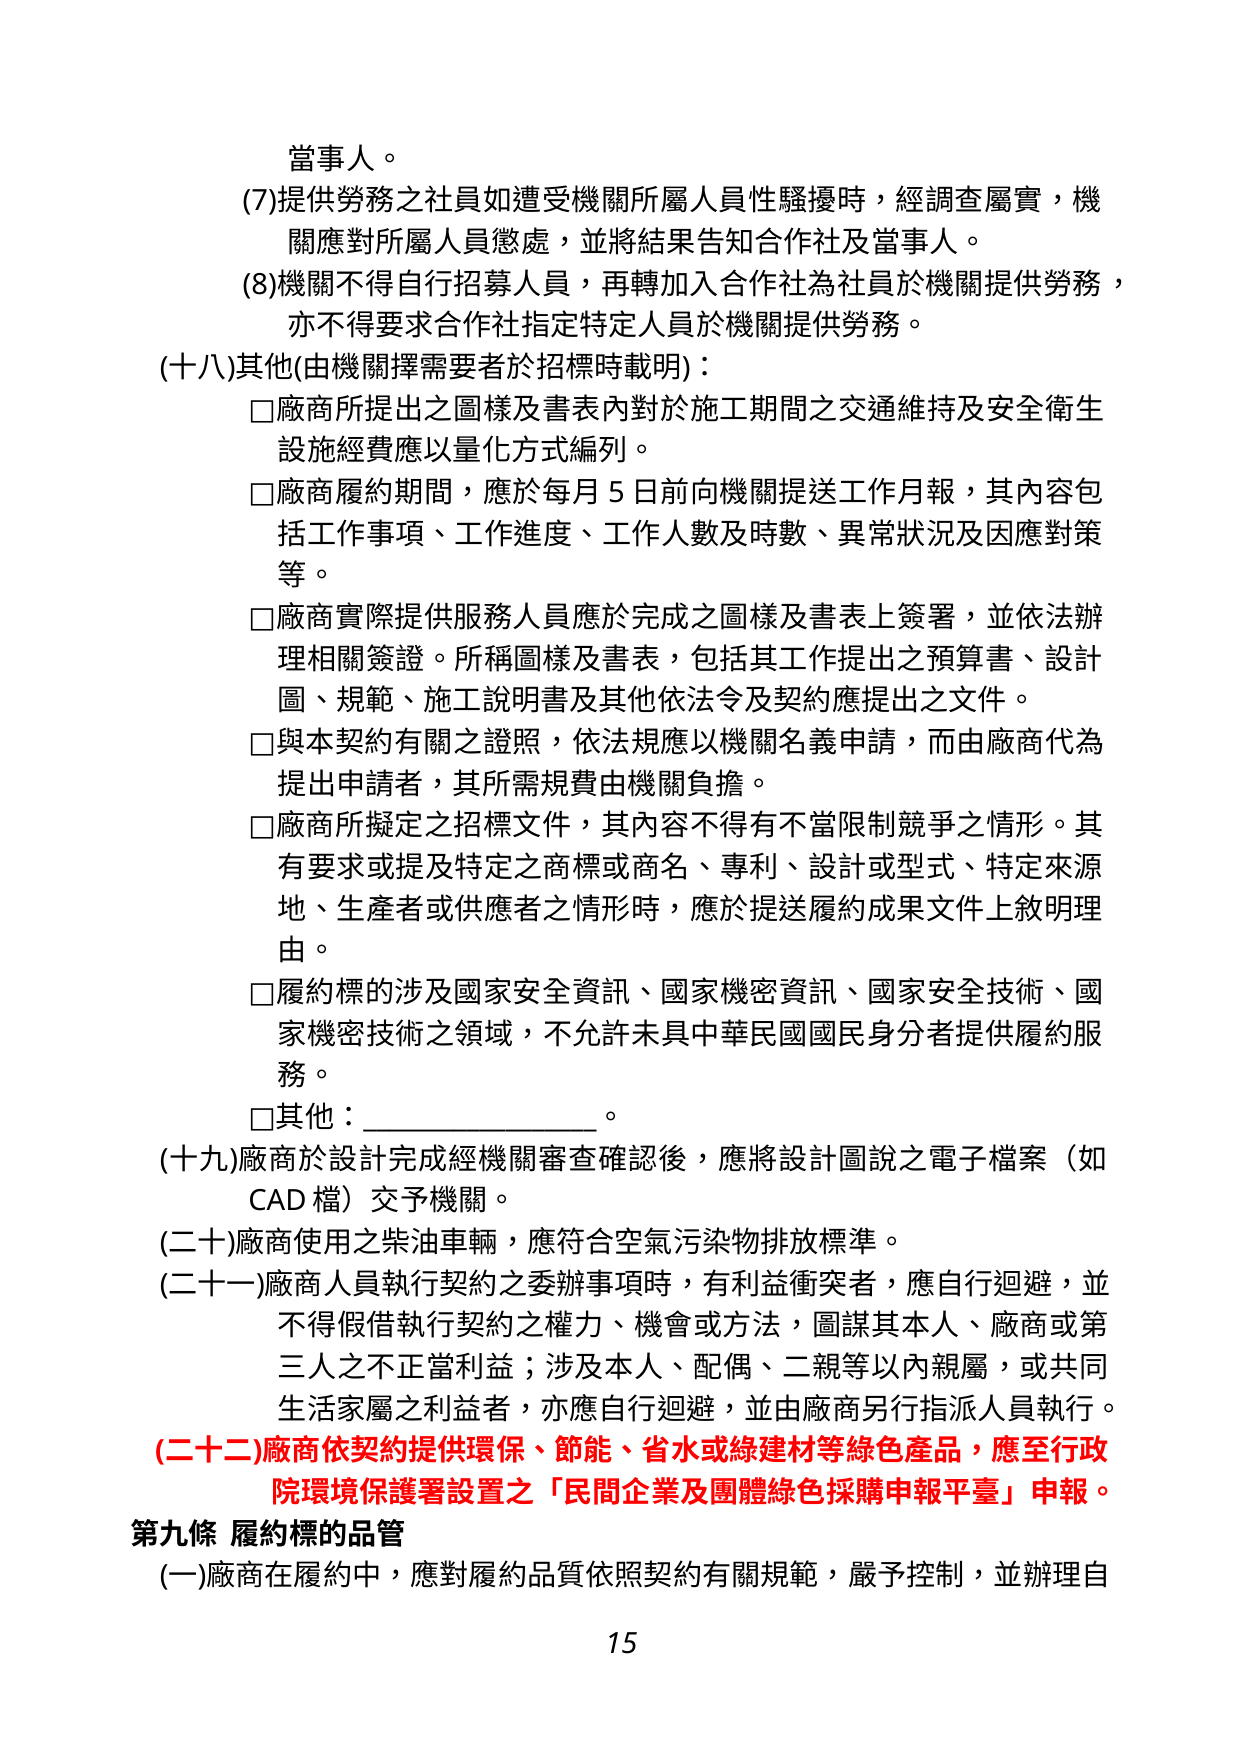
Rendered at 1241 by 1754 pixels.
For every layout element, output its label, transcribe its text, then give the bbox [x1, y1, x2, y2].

text (8)機關不得自行招募人員，再轉加入合作社為社員於機關提供勞務，亦不得要求合作社指定特定人員於機關提供勞務。 [242, 261, 1104, 344]
text 第九條 履約標的品管 [130, 1511, 1110, 1552]
text (7)提供勞務之社員如遭受機關所屬人員性騷擾時，經調查屬實，機關應對所屬人員懲處，並將結果告知合作社及當事人。 [242, 177, 1104, 261]
text □廠商履約期間，應於每月5日前向機關提送工作月報，其內容包括工作事項、工作進度、工作人數及時數、異常狀況及因應對策等。 [248, 469, 1104, 594]
text □其他：__________________。 [248, 1094, 1104, 1136]
text □廠商實際提供服務人員應於完成之圖樣及書表上簽署，並依法辦理相關簽證。所稱圖樣及書表，包括其工作提出之預算書、設計圖、規範、施工說明書及其他依法令及契約應提出之文件。 [248, 594, 1104, 719]
text □廠商所提出之圖樣及書表內對於施工期間之交通維持及安全衛生設施經費應以量化方式編列。 [248, 386, 1104, 469]
text (十八)其他(由機關擇需要者於招標時載明)： [159, 344, 1110, 386]
text (二十二)廠商依契約提供環保、節能、省水或綠建材等綠色產品，應至行政院環境保護署設置之「民間企業及團體綠色採購申報平臺」申報。 [155, 1427, 1110, 1511]
text 當事人。 [242, 136, 1104, 177]
text (十九)廠商於設計完成經機關審查確認後，應將設計圖說之電子檔案（如CAD檔）交予機關。 [159, 1136, 1110, 1219]
text □履約標的涉及國家安全資訊、國家機密資訊、國家安全技術、國家機密技術之領域，不允許未具中華民國國民身分者提供履約服務。 [248, 969, 1104, 1094]
text (一)廠商在履約中，應對履約品質依照契約有關規範，嚴予控制，並辦理自 [159, 1552, 1110, 1594]
text (二十一)廠商人員執行契約之委辦事項時，有利益衝突者，應自行迴避，並不得假借執行契約之權力、機會或方法，圖謀其本人、廠商或第三人之不正當利益；涉及本人、配偶、二親等以內親屬，或共同生活家屬之利益者，亦應自行迴避，並由廠商另行指派人員執行。 [159, 1261, 1110, 1427]
text □與本契約有關之證照，依法規應以機關名義申請，而由廠商代為提出申請者，其所需規費由機關負擔。 [248, 719, 1104, 802]
text (二十)廠商使用之柴油車輛，應符合空氣污染物排放標準。 [159, 1219, 1110, 1261]
text □廠商所擬定之招標文件，其內容不得有不當限制競爭之情形。其有要求或提及特定之商標或商名、專利、設計或型式、特定來源地、生產者或供應者之情形時，應於提送履約成果文件上敘明理由。 [248, 802, 1104, 969]
